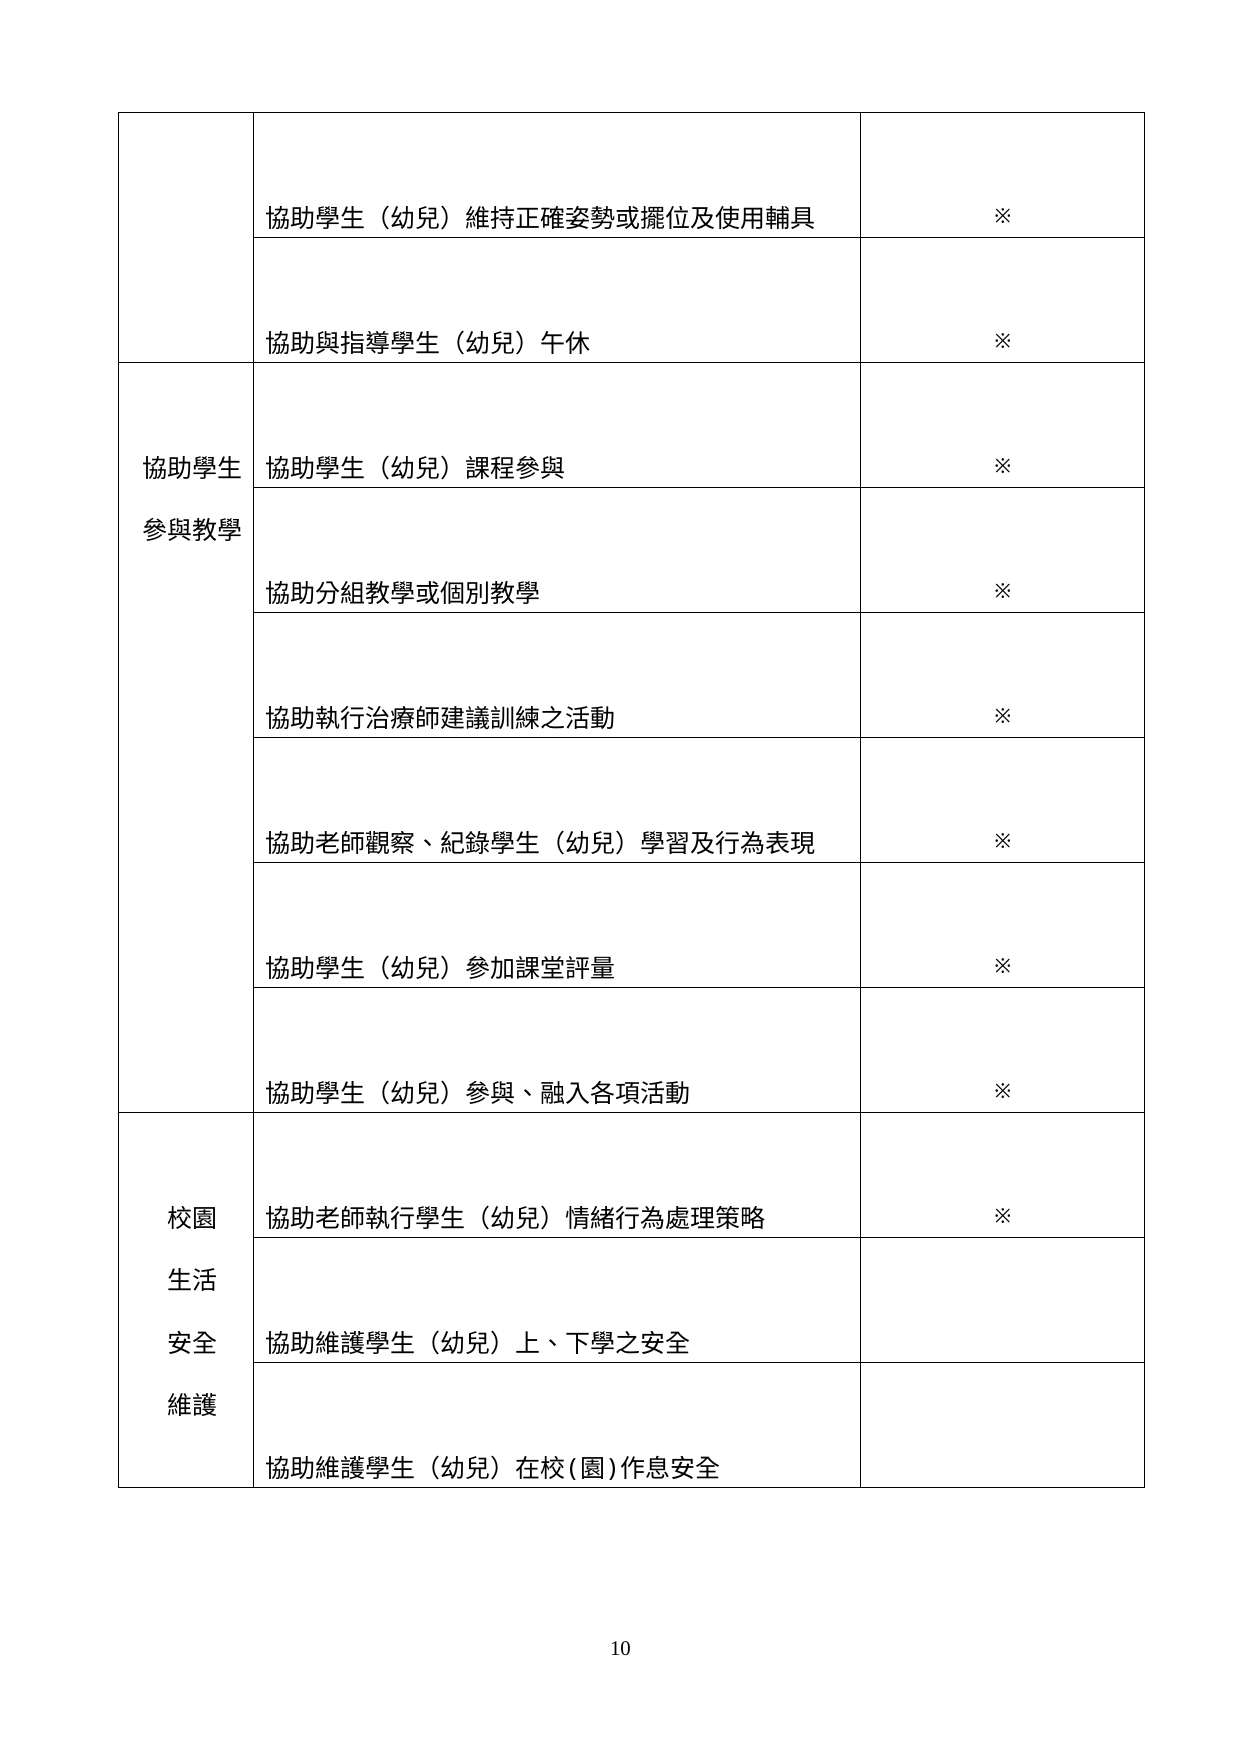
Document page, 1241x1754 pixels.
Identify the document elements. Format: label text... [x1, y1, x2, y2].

table_cell ※ [861, 863, 1144, 987]
table_cell ※ [861, 1113, 1144, 1237]
table_cell ※ [861, 238, 1144, 362]
table_cell 協助分組教學或個別教學 [254, 488, 860, 612]
table_cell 協助維護學生（幼兒）在校(園)作息安全 [254, 1363, 860, 1487]
table_cell [119, 113, 253, 362]
table_cell 校園生活安全維護 [119, 1113, 253, 1487]
table_cell ※ [861, 113, 1144, 237]
table_cell [861, 1238, 1144, 1362]
table_cell 協助學生（幼兒）課程參與 [254, 363, 860, 487]
table_cell 協助學生參與教學 [119, 363, 253, 1112]
table_cell ※ [861, 488, 1144, 612]
table_cell 協助維護學生（幼兒）上、下學之安全 [254, 1238, 860, 1362]
table_cell 協助老師觀察、紀錄學生（幼兒）學習及行為表現 [254, 738, 860, 862]
table_cell 協助學生（幼兒）參加課堂評量 [254, 863, 860, 987]
table_cell ※ [861, 738, 1144, 862]
table_cell ※ [861, 613, 1144, 737]
table_cell 協助學生（幼兒）維持正確姿勢或擺位及使用輔具 [254, 113, 860, 237]
table_cell 協助執行治療師建議訓練之活動 [254, 613, 860, 737]
table_cell ※ [861, 988, 1144, 1112]
table_cell 協助學生（幼兒）參與、融入各項活動 [254, 988, 860, 1112]
table_cell 協助與指導學生（幼兒）午休 [254, 238, 860, 362]
table_cell [861, 1363, 1144, 1487]
table_cell ※ [861, 363, 1144, 487]
table_cell 協助老師執行學生（幼兒）情緒行為處理策略 [254, 1113, 860, 1237]
